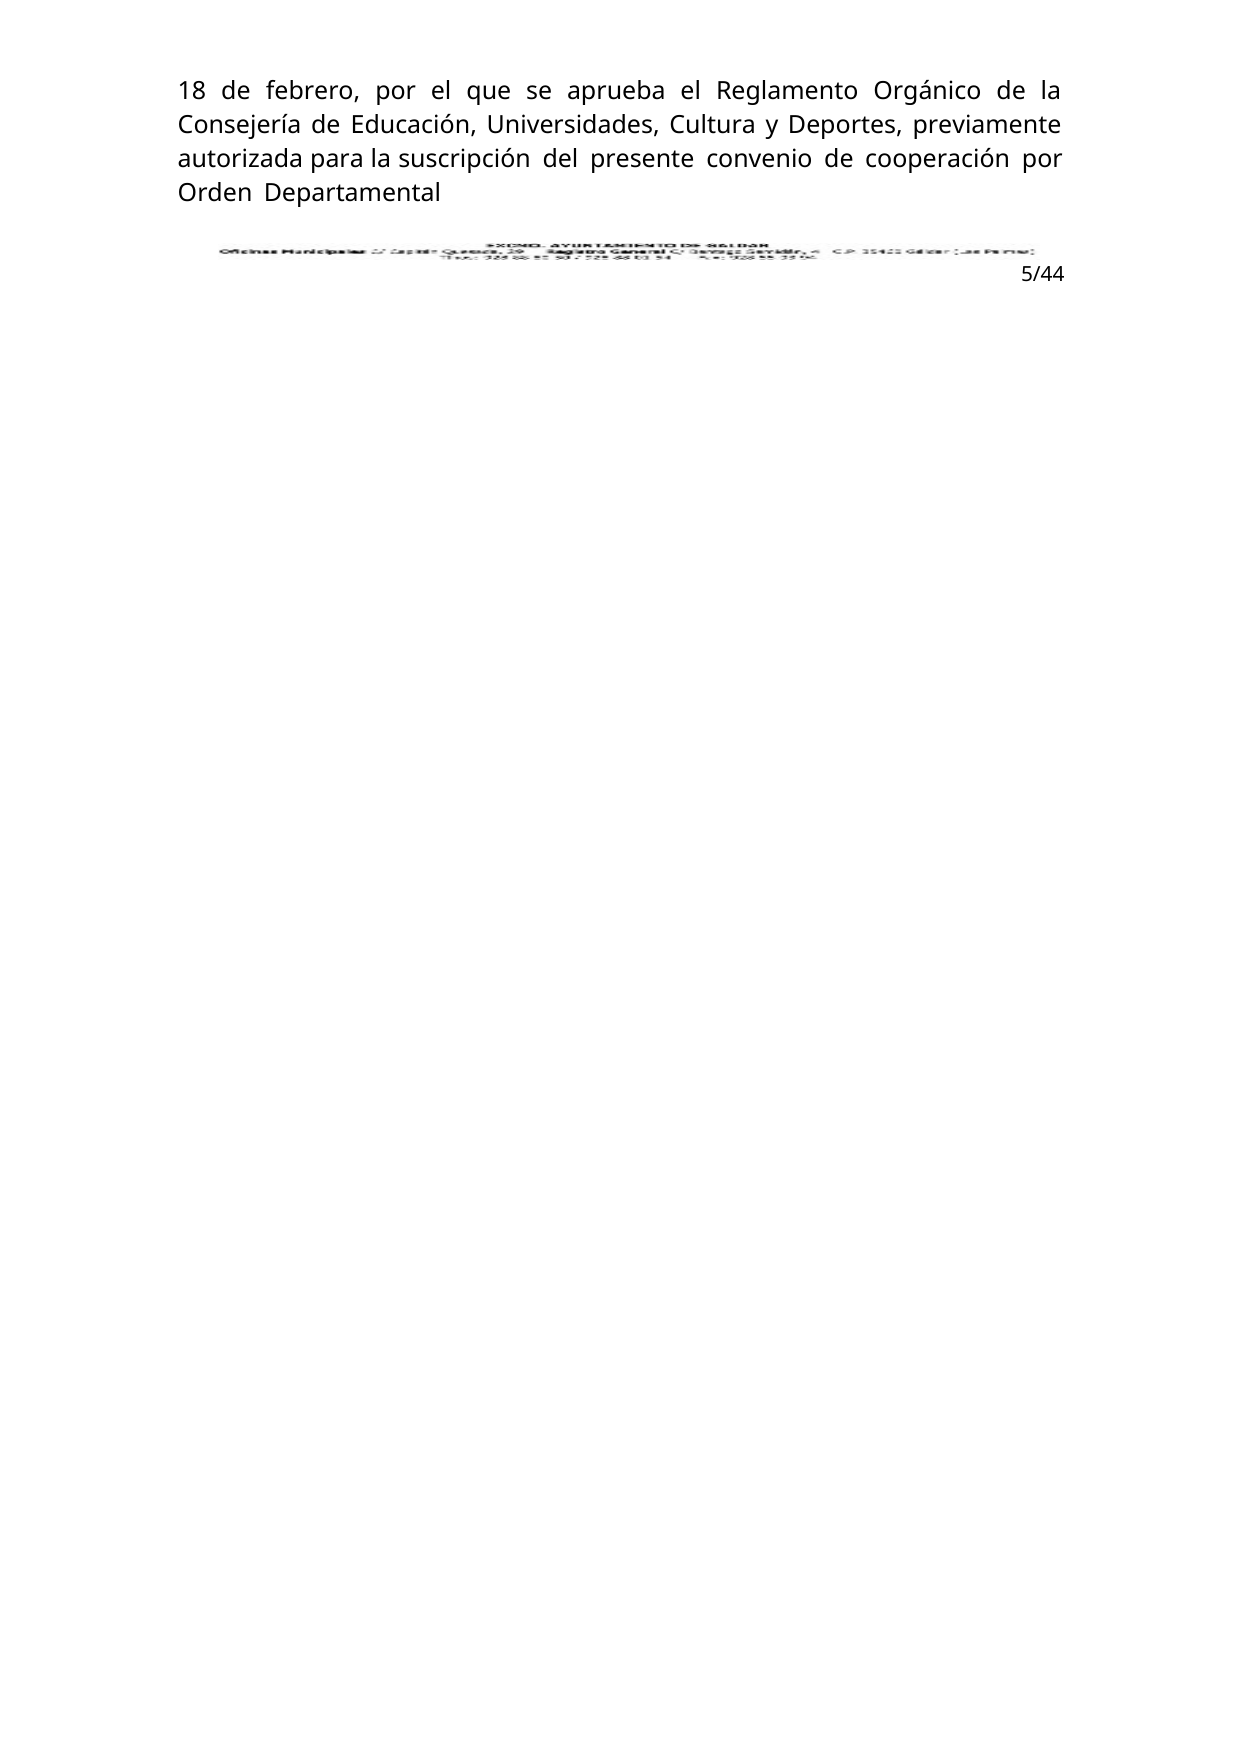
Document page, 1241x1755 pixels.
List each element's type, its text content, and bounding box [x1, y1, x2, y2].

text 5/44 [58, 247, 1064, 288]
text 18 de febrero, por el que se aprueba el Reglamento Orgánico de la Consejería de Educación, Universidades, Cultura y Deportes, previamente autorizada para la suscripción del presente convenio de cooperación por Orden Departamental [177, 73, 1063, 209]
